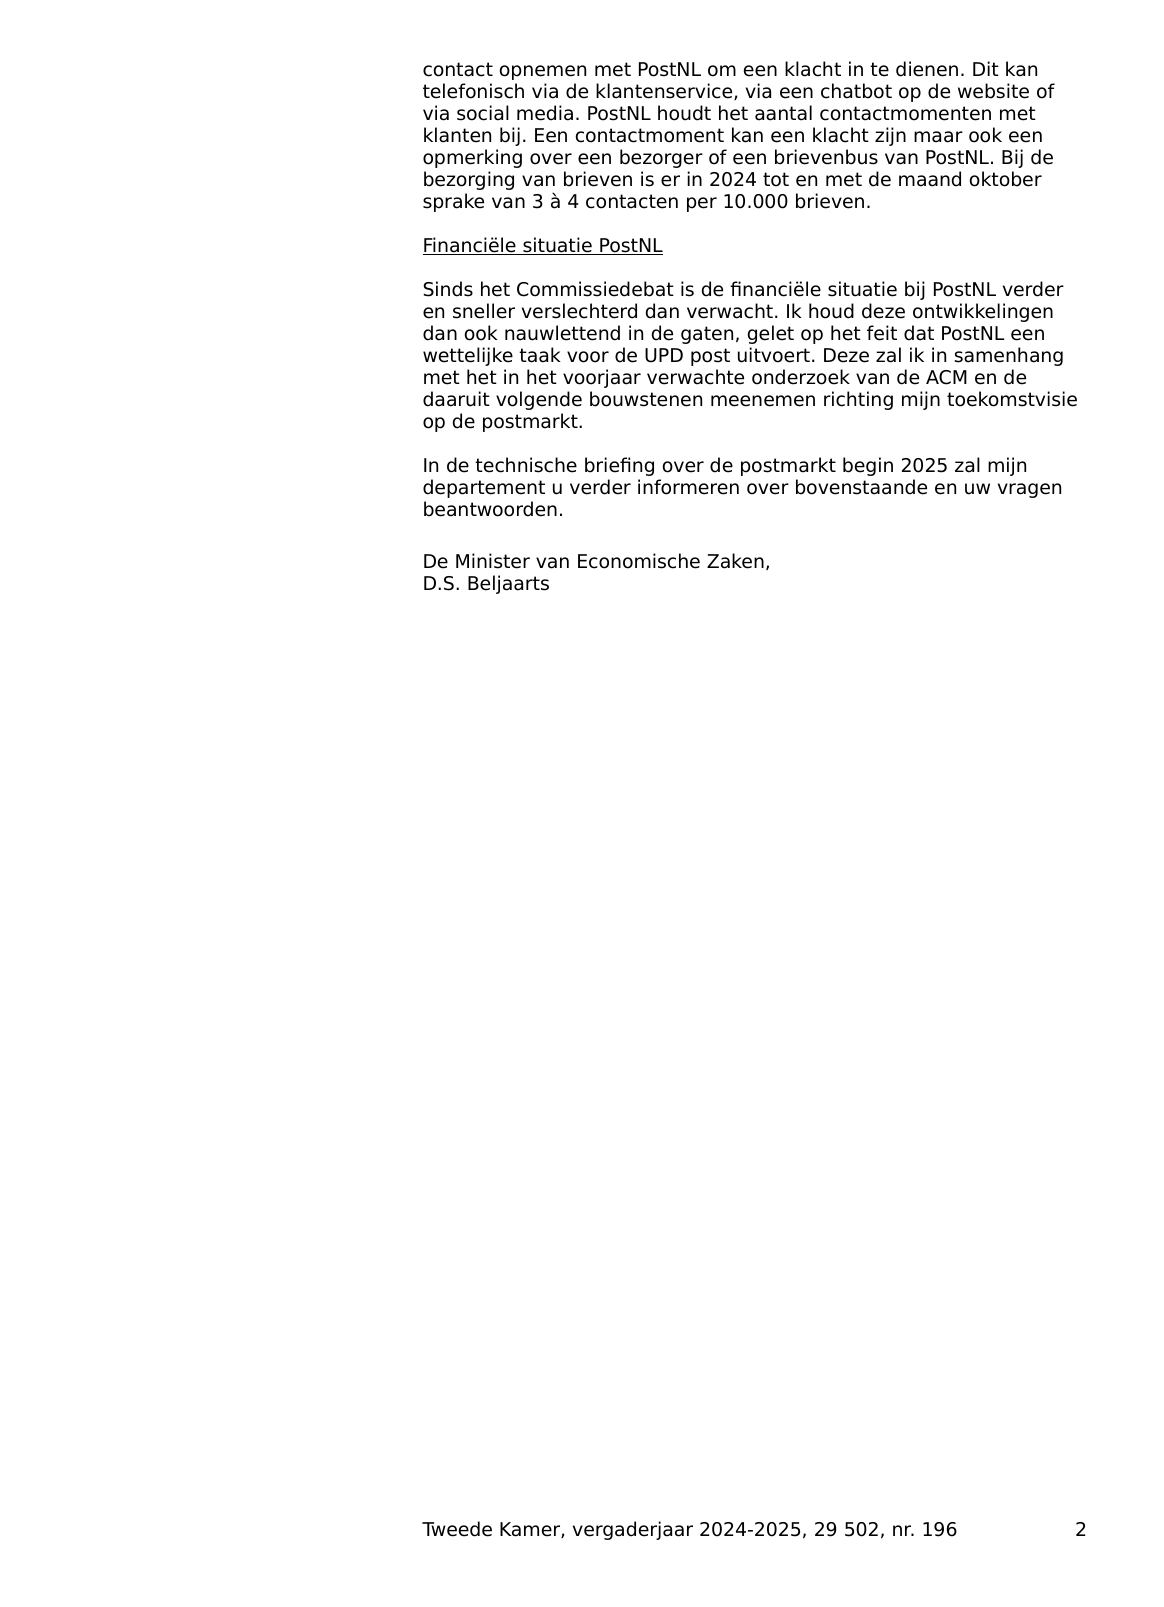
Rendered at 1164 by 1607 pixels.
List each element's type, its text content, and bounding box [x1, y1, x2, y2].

text De Minister van Economische Zaken, D.S. Beljaarts [422, 551, 1087, 595]
text In de technische briefing over de postmarkt begin 2025 zal mijn departement u verder informeren over bovenstaande en uw vragen beantwoorden. [422, 455, 1087, 521]
subtitle Financiële situatie PostNL [422, 235, 1087, 257]
text contact opnemen met PostNL om een klacht in te dienen. Dit kan telefonisch via de klantenservice, via een chatbot op de website of via social media. PostNL houdt het aantal contactmomenten met klanten bij. Een contactmoment kan een klacht zijn maar ook een opmerking over een bezorger of een brievenbus van PostNL. Bij de bezorging van brieven is er in 2024 tot en met de maand oktober sprake van 3 à 4 contacten per 10.000 brieven. [422, 59, 1087, 213]
text Sinds het Commissiedebat is de financiële situatie bij PostNL verder en sneller verslechterd dan verwacht. Ik houd deze ontwikkelingen dan ook nauwlettend in de gaten, gelet op het feit dat PostNL een wettelijke taak voor de UPD post uitvoert. Deze zal ik in samenhang met het in het voorjaar verwachte onderzoek van de ACM en de daaruit volgende bouwstenen meenemen richting mijn toekomstvisie op de postmarkt. [422, 279, 1087, 433]
